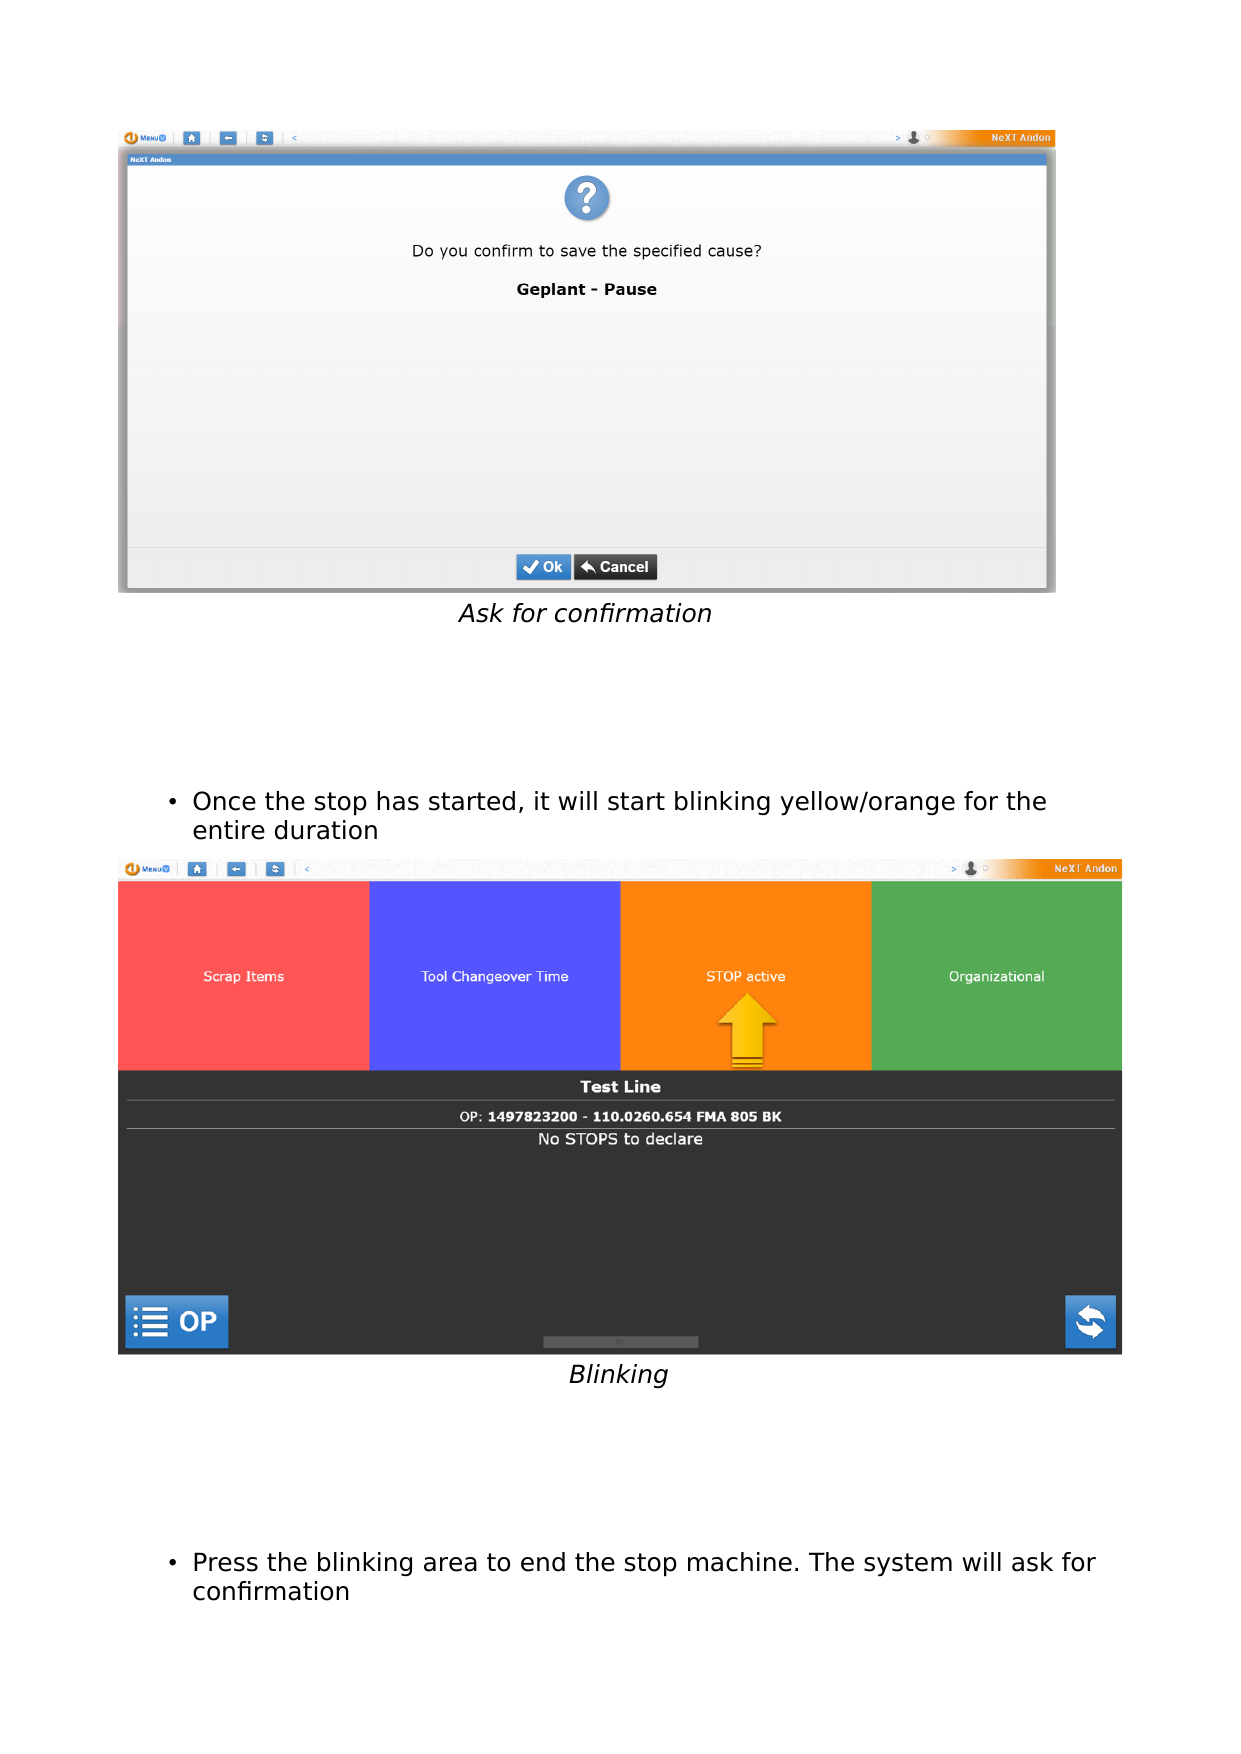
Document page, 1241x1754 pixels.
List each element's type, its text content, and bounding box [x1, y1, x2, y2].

text Ask for confirmation [118, 593, 1056, 628]
list Once the stop has started, it will start blinking yellow/orange for the entire duration [177, 787, 1122, 845]
list Press the blinking area to end the stop machine. The system will ask for confirmation [177, 1548, 1122, 1606]
text Blinking [118, 1355, 1122, 1389]
picture [118, 857, 1123, 1355]
picture [118, 130, 1056, 593]
